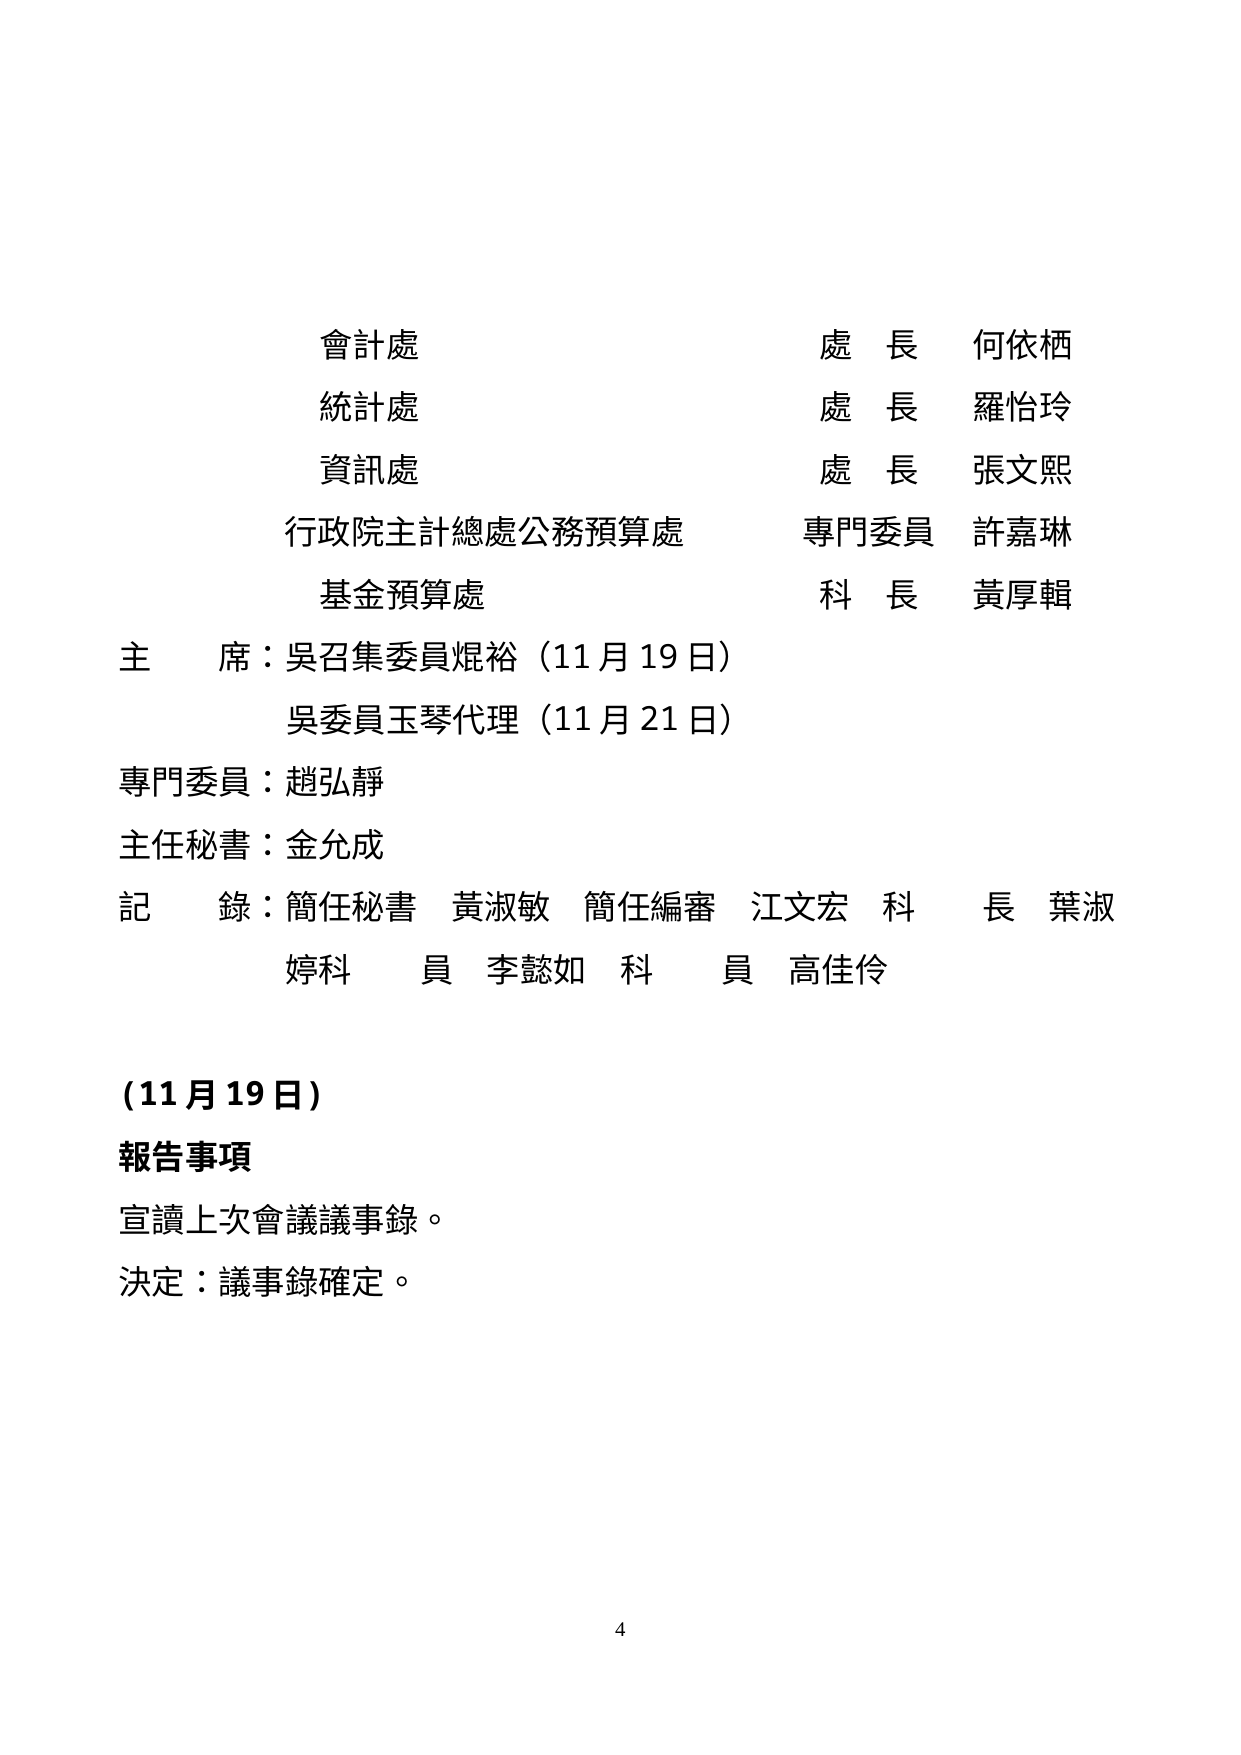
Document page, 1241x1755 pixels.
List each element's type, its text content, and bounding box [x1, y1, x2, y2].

table_cell 基金預算處 [121, 551, 783, 613]
table_cell 專門委員 [783, 489, 955, 551]
table_cell [955, 426, 969, 488]
text 專門委員：趙弘靜 [118, 738, 1122, 801]
table_cell 羅怡玲 [969, 364, 1119, 426]
table_cell 處長 [783, 301, 955, 363]
table_cell [955, 551, 969, 613]
table_cell 許嘉琳 [969, 489, 1119, 551]
table_cell 張文熙 [969, 426, 1119, 488]
table_cell 資訊處 [121, 426, 783, 488]
table_cell [955, 364, 969, 426]
table_cell 何依栖 [969, 301, 1119, 363]
text 宣讀上次會議議事錄。 [118, 1176, 1122, 1238]
text 報告事項 [118, 1113, 1122, 1176]
text 吳委員玉琴代理（11月21日） [118, 676, 1122, 738]
table_cell 科長 [783, 551, 955, 613]
text 記 錄：簡任秘書 黃淑敏 簡任編審 江文宏 科 長 葉淑婷科 員 李懿如 科 員 高佳伶 [118, 863, 1122, 988]
table_cell [955, 301, 969, 363]
text 主任秘書：金允成 [118, 801, 1122, 863]
text (11月19日) [118, 1051, 1122, 1113]
table_cell 處長 [783, 364, 955, 426]
table_cell 會計處 [121, 301, 783, 363]
text 主 席：吳召集委員焜裕（11月19日） [118, 613, 1122, 676]
table_cell 統計處 [121, 364, 783, 426]
table_cell 行政院主計總處公務預算處 [121, 489, 783, 551]
text 決定：議事錄確定。 [118, 1238, 1122, 1301]
table_cell [955, 489, 969, 551]
table_cell 處長 [783, 426, 955, 488]
table_cell 黃厚輯 [969, 551, 1119, 613]
